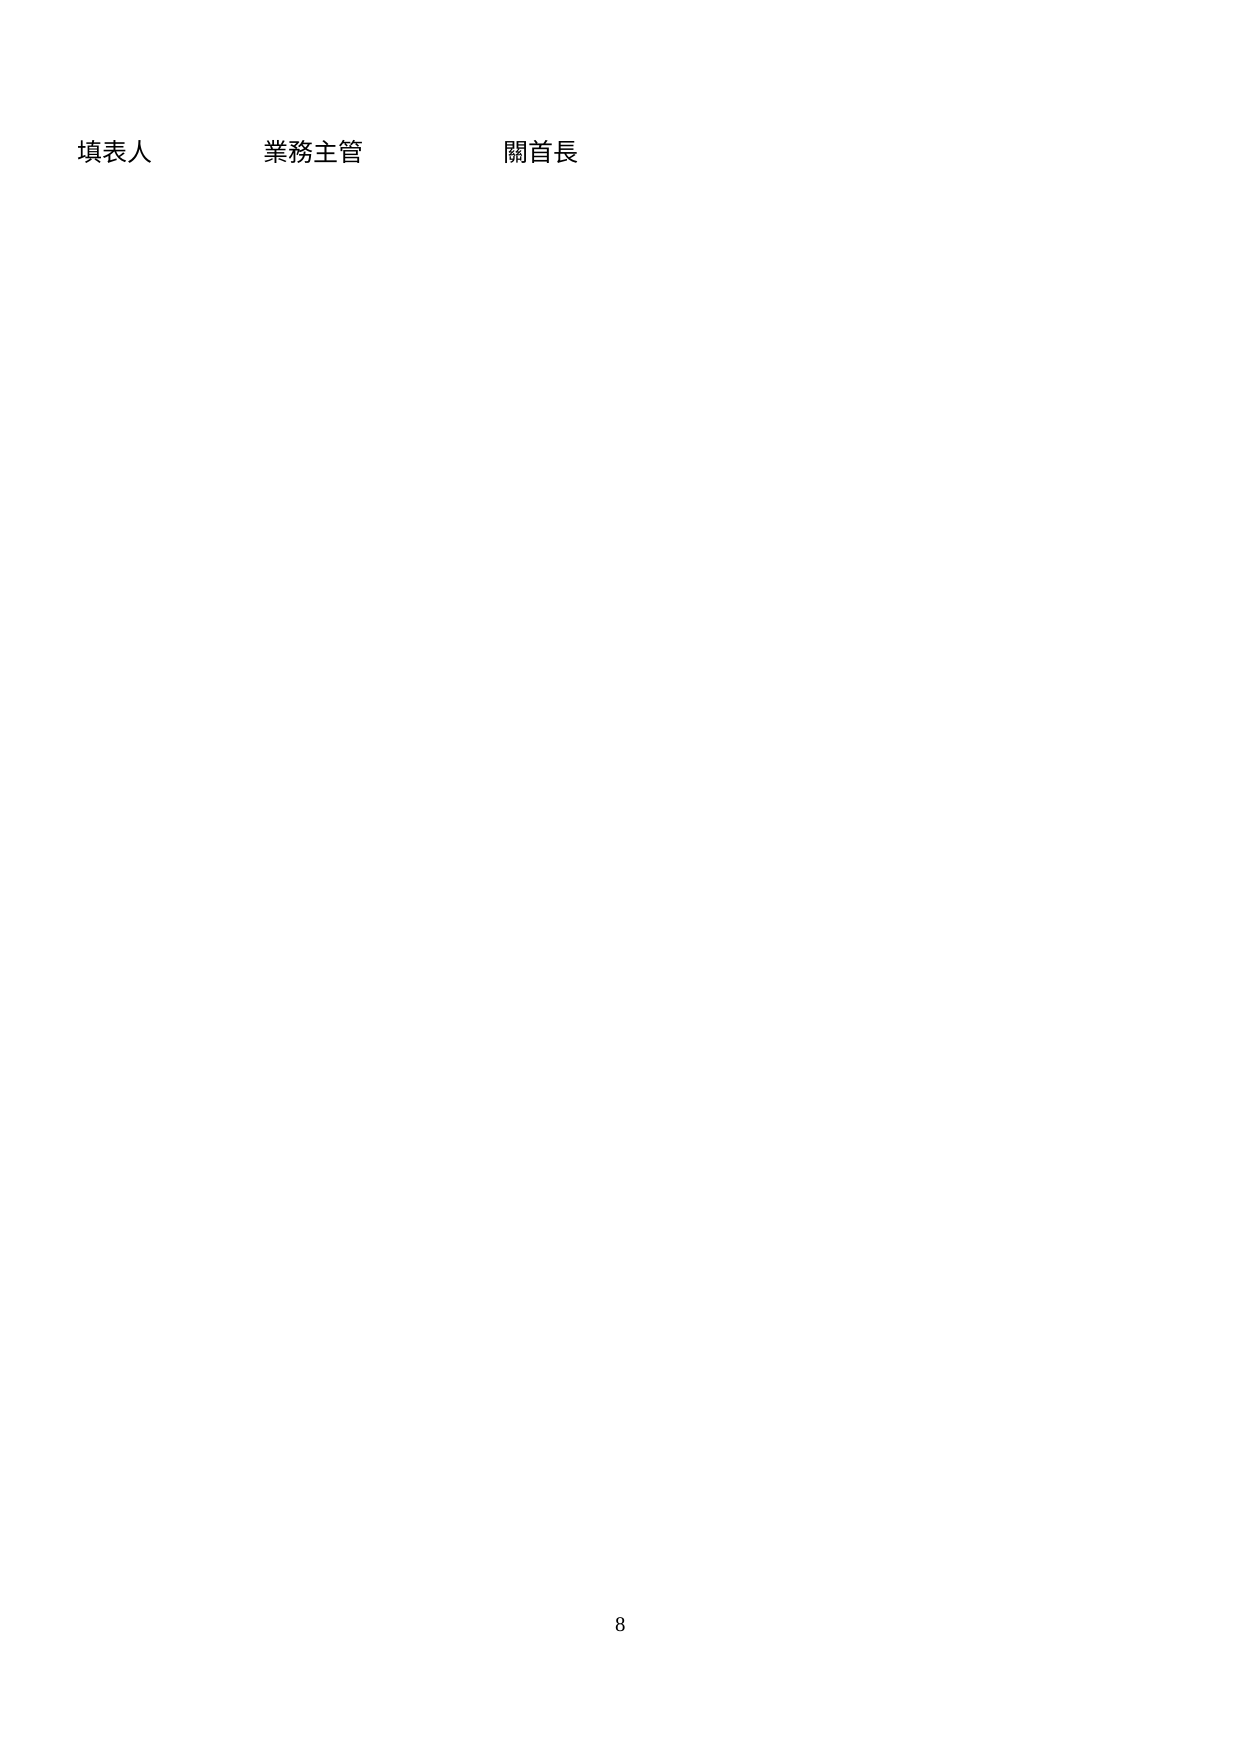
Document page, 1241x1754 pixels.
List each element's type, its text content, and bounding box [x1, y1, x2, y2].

text 填表人 業務主管 關首長 [77, 132, 1163, 170]
